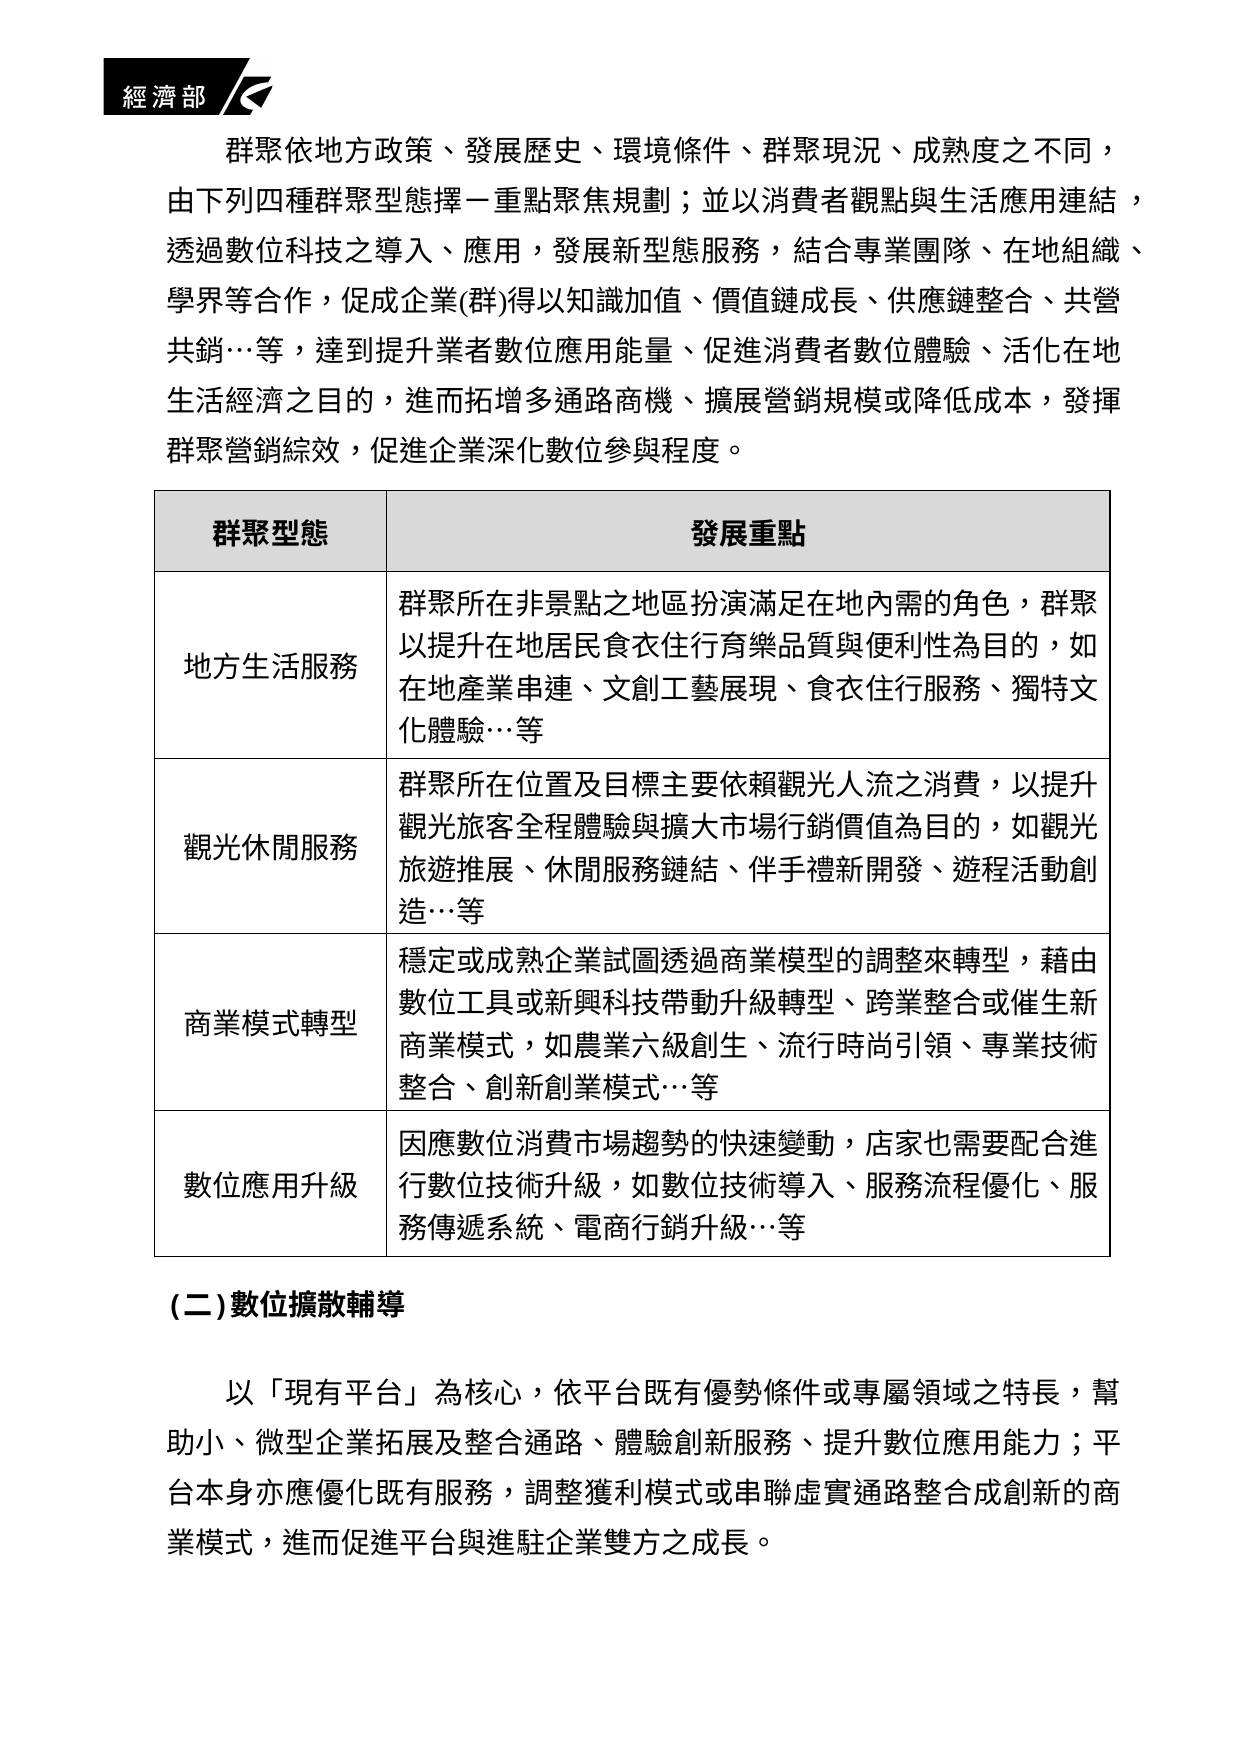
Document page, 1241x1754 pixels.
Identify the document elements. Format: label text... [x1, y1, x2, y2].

table_cell 地方生活服務 [155, 572, 386, 758]
table_cell 商業模式轉型 [155, 934, 386, 1110]
table_cell 群聚所在位置及目標主要依賴觀光人流之消費，以提升觀光旅客全程體驗與擴大市場行銷價值為目的，如觀光旅遊推展、休閒服務鏈結、伴手禮新開發、遊程活動創造…等 [387, 759, 1109, 933]
list 數位擴散輔導 [166, 1276, 1122, 1326]
table_cell 穩定或成熟企業試圖透過商業模型的調整來轉型，藉由數位工具或新興科技帶動升級轉型、跨業整合或催生新商業模式，如農業六級創生、流行時尚引領、專業技術整合、創新創業模式…等 [387, 934, 1109, 1110]
text 群聚依地方政策、發展歷史、環境條件、群聚現況、成熟度之不同，由下列四種群聚型態擇ㄧ重點聚焦規劃；並以消費者觀點與生活應用連結，透過數位科技之導入、應用，發展新型態服務，結合專業團隊、在地組織、學界等合作，促成企業(群)得以知識加值、價值鏈成長、供應鏈整合、共營共銷…等，達到提升業者數位應用能量、促進消費者數位體驗、活化在地生活經濟之目的，進而拓增多通路商機、擴展營銷規模或降低成本，發揮群聚營銷綜效，促進企業深化數位參與程度。 [166, 122, 1122, 472]
table_cell 群聚所在非景點之地區扮演滿足在地內需的角色，群聚以提升在地居民食衣住行育樂品質與便利性為目的，如在地產業串連、文創工藝展現、食衣住行服務、獨特文化體驗…等 [387, 572, 1109, 758]
table_cell 觀光休閒服務 [155, 759, 386, 933]
table_header 發展重點 [387, 491, 1109, 571]
table_header 群聚型態 [155, 491, 386, 571]
text 以「現有平台」為核心，依平台既有優勢條件或專屬領域之特長，幫助小、微型企業拓展及整合通路、體驗創新服務、提升數位應用能力；平台本身亦應優化既有服務，調整獲利模式或串聯虛實通路整合成創新的商業模式，進而促進平台與進駐企業雙方之成長。 [166, 1363, 1122, 1563]
table_cell 因應數位消費市場趨勢的快速變動，店家也需要配合進行數位技術升級，如數位技術導入、服務流程優化、服務傳遞系統、電商行銷升級…等 [387, 1111, 1109, 1256]
table_cell 數位應用升級 [155, 1111, 386, 1256]
